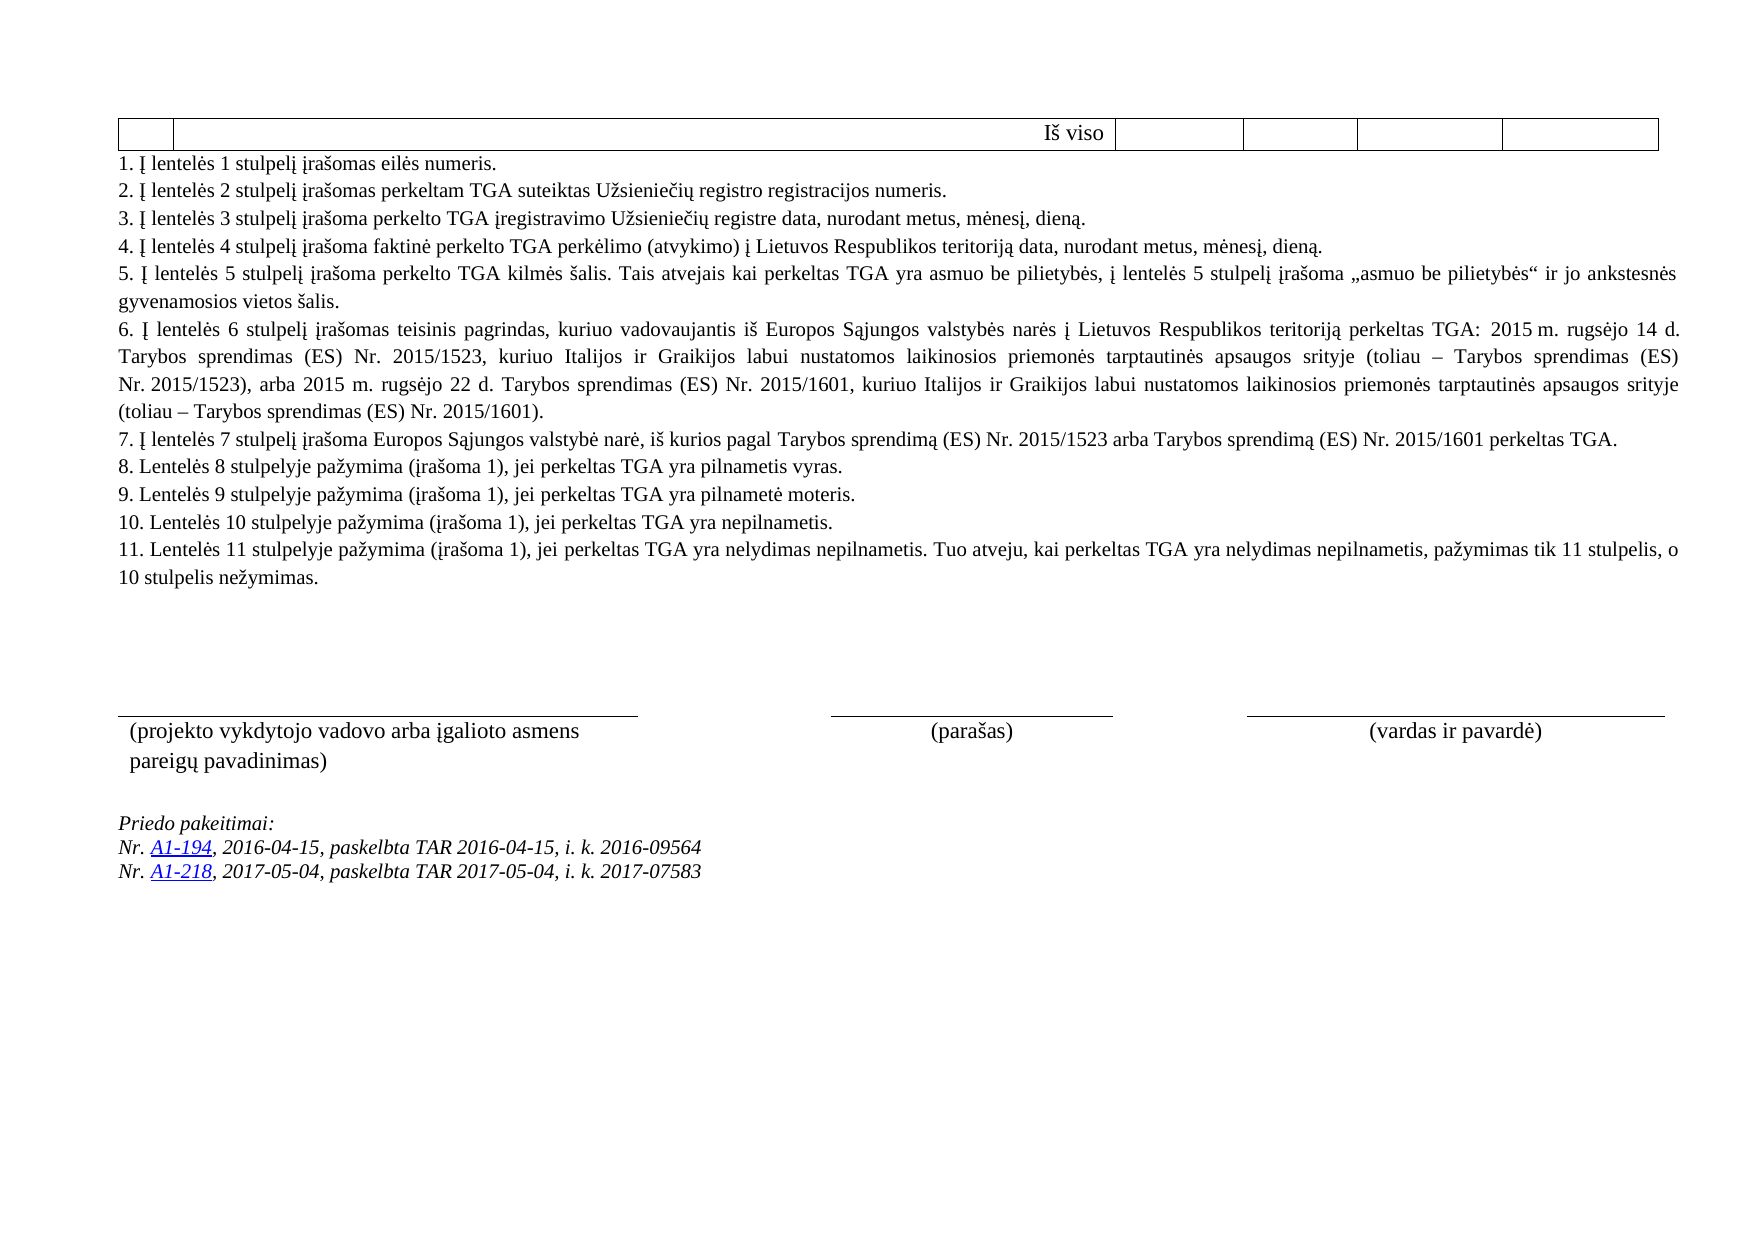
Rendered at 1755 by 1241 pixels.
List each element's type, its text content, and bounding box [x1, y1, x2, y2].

text 3. Į lentelės 3 stulpelį įrašoma perkelto TGA įregistravimo Užsieniečių registre data, nurodant metus, mėnesį, dieną. [118, 206, 1680, 230]
table_cell [1358, 119, 1502, 150]
table_cell Iš viso [174, 119, 1115, 150]
text 2. Į lentelės 2 stulpelį įrašomas perkeltam TGA suteiktas Užsieniečių registro registracijos numeris. [118, 178, 1680, 202]
table_cell [119, 119, 173, 150]
text 9. Lentelės 9 stulpelyje pažymima (įrašoma 1), jei perkeltas TGA yra pilnametė moteris. [118, 482, 1680, 506]
table_cell [1503, 119, 1658, 150]
table_cell [1244, 119, 1357, 150]
text Nr. A1-194, 2016-04-15, paskelbta TAR 2016-04-15, i. k. 2016-09564 [118, 835, 1680, 859]
table_cell (projekto vykdytojo vadovo arba įgalioto asmens pareigų pavadinimas) [118, 717, 638, 778]
text 4. Į lentelės 4 stulpelį įrašoma faktinė perkelto TGA perkėlimo (atvykimo) į Lietuvos Respublikos teritoriją data, nurodant metus, mėnesį, dieną. [118, 234, 1680, 258]
table_header [1113, 686, 1247, 716]
text 1. Į lentelės 1 stulpelį įrašomas eilės numeris. [118, 151, 1680, 175]
table_cell [1116, 119, 1243, 150]
table_cell [638, 716, 831, 778]
text 6. Į lentelės 6 stulpelį įrašomas teisinis pagrindas, kuriuo vadovaujantis iš Europos Sąjungos valstybės narės į Lietuvos Respublikos teritoriją perkeltas TGA: 2015 m. rugsėjo 14 d. Tarybos sprendimas (ES) Nr. 2015/1523, kuriuo Italijos ir Graikijos labui nustatomos laikinosios priemonės tarptautinės apsaugos srityje (toliau – Tarybos sprendimas (ES) Nr. 2015/1523), arba 2015 m. rugsėjo 22 d. Tarybos sprendimas (ES) Nr. 2015/1601, kuriuo Italijos ir Graikijos labui nustatomos laikinosios priemonės tarptautinės apsaugos srityje (toliau – Tarybos sprendimas (ES) Nr. 2015/1601). [118, 316, 1680, 423]
text Priedo pakeitimai: [118, 811, 1680, 835]
table_cell [1113, 716, 1247, 778]
text 7. Į lentelės 7 stulpelį įrašoma Europos Sąjungos valstybė narė, iš kurios pagal Tarybos sprendimą (ES) Nr. 2015/1523 arba Tarybos sprendimą (ES) Nr. 2015/1601 perkeltas TGA. [118, 427, 1680, 451]
table_header [118, 686, 638, 716]
table_header [1247, 686, 1665, 716]
table_header [831, 686, 1113, 716]
text 10. Lentelės 10 stulpelyje pažymima (įrašoma 1), jei perkeltas TGA yra nepilnametis. [118, 510, 1680, 534]
text Nr. A1-218, 2017-05-04, paskelbta TAR 2017-05-04, i. k. 2017-07583 [118, 859, 1680, 883]
text 11. Lentelės 11 stulpelyje pažymima (įrašoma 1), jei perkeltas TGA yra nelydimas nepilnametis. Tuo atveju, kai perkeltas TGA yra nelydimas nepilnametis, pažymimas tik 11 stulpelis, o 10 stulpelis nežymimas. [118, 537, 1680, 589]
text 8. Lentelės 8 stulpelyje pažymima (įrašoma 1), jei perkeltas TGA yra pilnametis vyras. [118, 454, 1680, 478]
table_header [638, 686, 831, 716]
text 5. Į lentelės 5 stulpelį įrašoma perkelto TGA kilmės šalis. Tais atvejais kai perkeltas TGA yra asmuo be pilietybės, į lentelės 5 stulpelį įrašoma „asmuo be pilietybės“ ir jo ankstesnės gyvenamosios vietos šalis. [118, 261, 1680, 313]
table_cell (vardas ir pavardė) [1247, 717, 1665, 778]
table_cell (parašas) [831, 717, 1113, 778]
